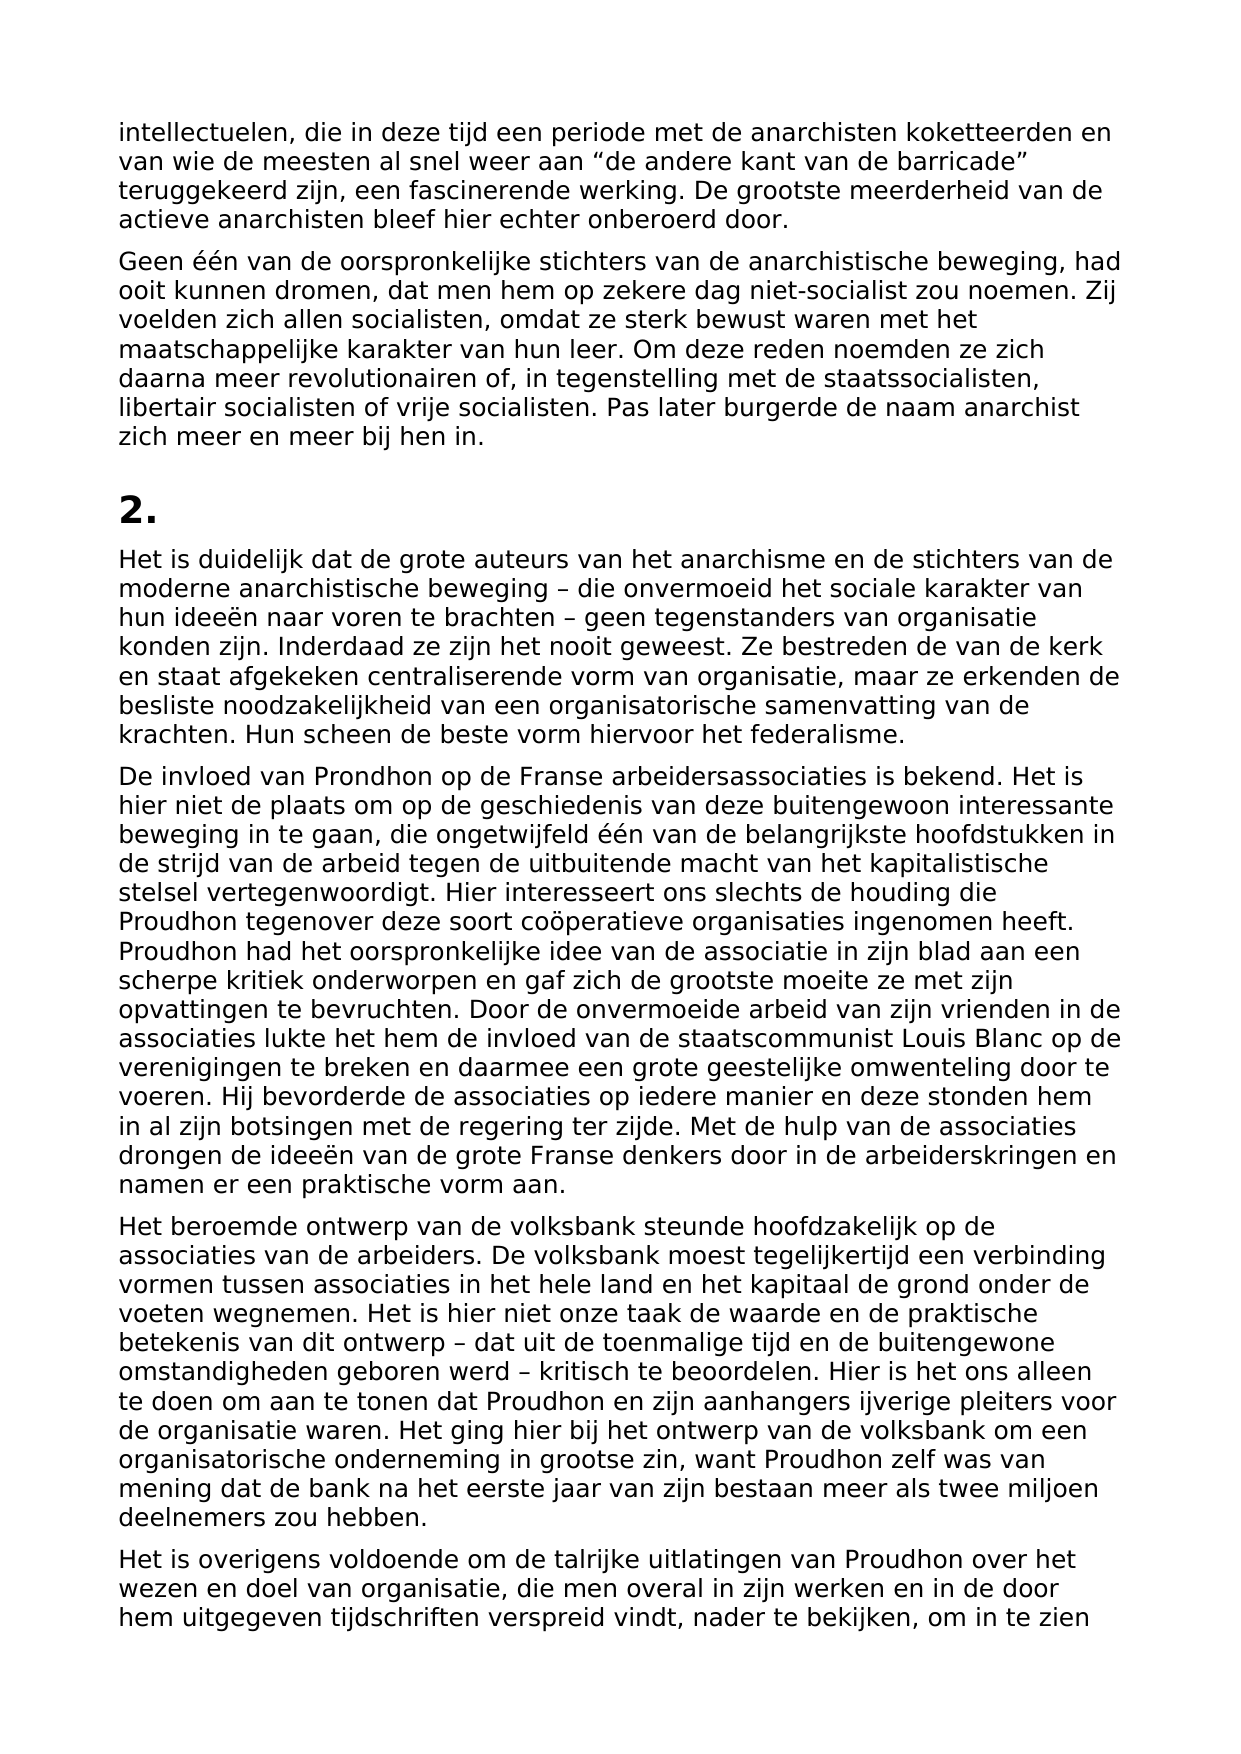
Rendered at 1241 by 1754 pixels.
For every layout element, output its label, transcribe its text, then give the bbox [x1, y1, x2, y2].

text De invloed van Prondhon op de Franse arbeidersassociaties is bekend. Het is hier niet de plaats om op de geschiedenis van deze buitengewoon interessante beweging in te gaan, die ongetwijfeld één van de belangrijkste hoofdstukken in de strijd van de arbeid tegen de uitbuitende macht van het kapitalistische stelsel vertegenwoordigt. Hier interesseert ons slechts de houding die Proudhon tegenover deze soort coöperatieve organisaties ingenomen heeft. Proudhon had het oorspronkelijke idee van de associatie in zijn blad aan een scherpe kritiek onderworpen en gaf zich de grootste moeite ze met zijn opvattingen te bevruchten. Door de onvermoeide arbeid van zijn vrienden in de associaties lukte het hem de invloed van de staatscommunist Louis Blanc op de verenigingen te breken en daarmee een grote geestelijke omwenteling door te voeren. Hij bevorderde de associaties op iedere manier en deze stonden hem in al zijn botsingen met de regering ter zijde. Met de hulp van de associaties drongen de ideeën van de grote Franse denkers door in de arbeiderskringen en namen er een praktische vorm aan. [118, 762, 1122, 1199]
text Het is overigens voldoende om de talrijke uitlatingen van Proudhon over het wezen en doel van organisatie, die men overal in zijn werken en in de door hem uitgegeven tijdschriften verspreid vindt, nader te bekijken, om in te zien [118, 1545, 1122, 1633]
text intellectuelen, die in deze tijd een periode met de anarchisten koketteerden en van wie de meesten al snel weer aan “de andere kant van de barricade” teruggekeerd zijn, een fascinerende werking. De grootste meerderheid van de actieve anarchisten bleef hier echter onberoerd door. [118, 118, 1122, 235]
subtitle 2. [118, 489, 1122, 533]
text Geen één van de oorspronkelijke stichters van de anarchistische beweging, had ooit kunnen dromen, dat men hem op zekere dag niet-socialist zou noemen. Zij voelden zich allen socialisten, omdat ze sterk bewust waren met het maatschappelijke karakter van hun leer. Om deze reden noemden ze zich daarna meer revolutionairen of, in tegenstelling met de staatssocialisten, libertair socialisten of vrije socialisten. Pas later burgerde de naam anarchist zich meer en meer bij hen in. [118, 247, 1122, 451]
text Het beroemde ontwerp van de volksbank steunde hoofdzakelijk op de associaties van de arbeiders. De volksbank moest tegelijkertijd een verbinding vormen tussen associaties in het hele land en het kapitaal de grond onder de voeten wegnemen. Het is hier niet onze taak de waarde en de praktische betekenis van dit ontwerp – dat uit de toenmalige tijd en de buitengewone omstandigheden geboren werd – kritisch te beoordelen. Hier is het ons alleen te doen om aan te tonen dat Proudhon en zijn aanhangers ijverige pleiters voor de organisatie waren. Het ging hier bij het ontwerp van de volksbank om een organisatorische onderneming in grootse zin, want Proudhon zelf was van mening dat de bank na het eerste jaar van zijn bestaan meer als twee miljoen deelnemers zou hebben. [118, 1212, 1122, 1533]
text Het is duidelijk dat de grote auteurs van het anarchisme en de stichters van de moderne anarchistische beweging – die onvermoeid het sociale karakter van hun ideeën naar voren te brachten – geen tegenstanders van organisatie konden zijn. Inderdaad ze zijn het nooit geweest. Ze bestreden de van de kerk en staat afgekeken centraliserende vorm van organisatie, maar ze erkenden de besliste noodzakelijkheid van een organisatorische samenvatting van de krachten. Hun scheen de beste vorm hiervoor het federalisme. [118, 545, 1122, 749]
